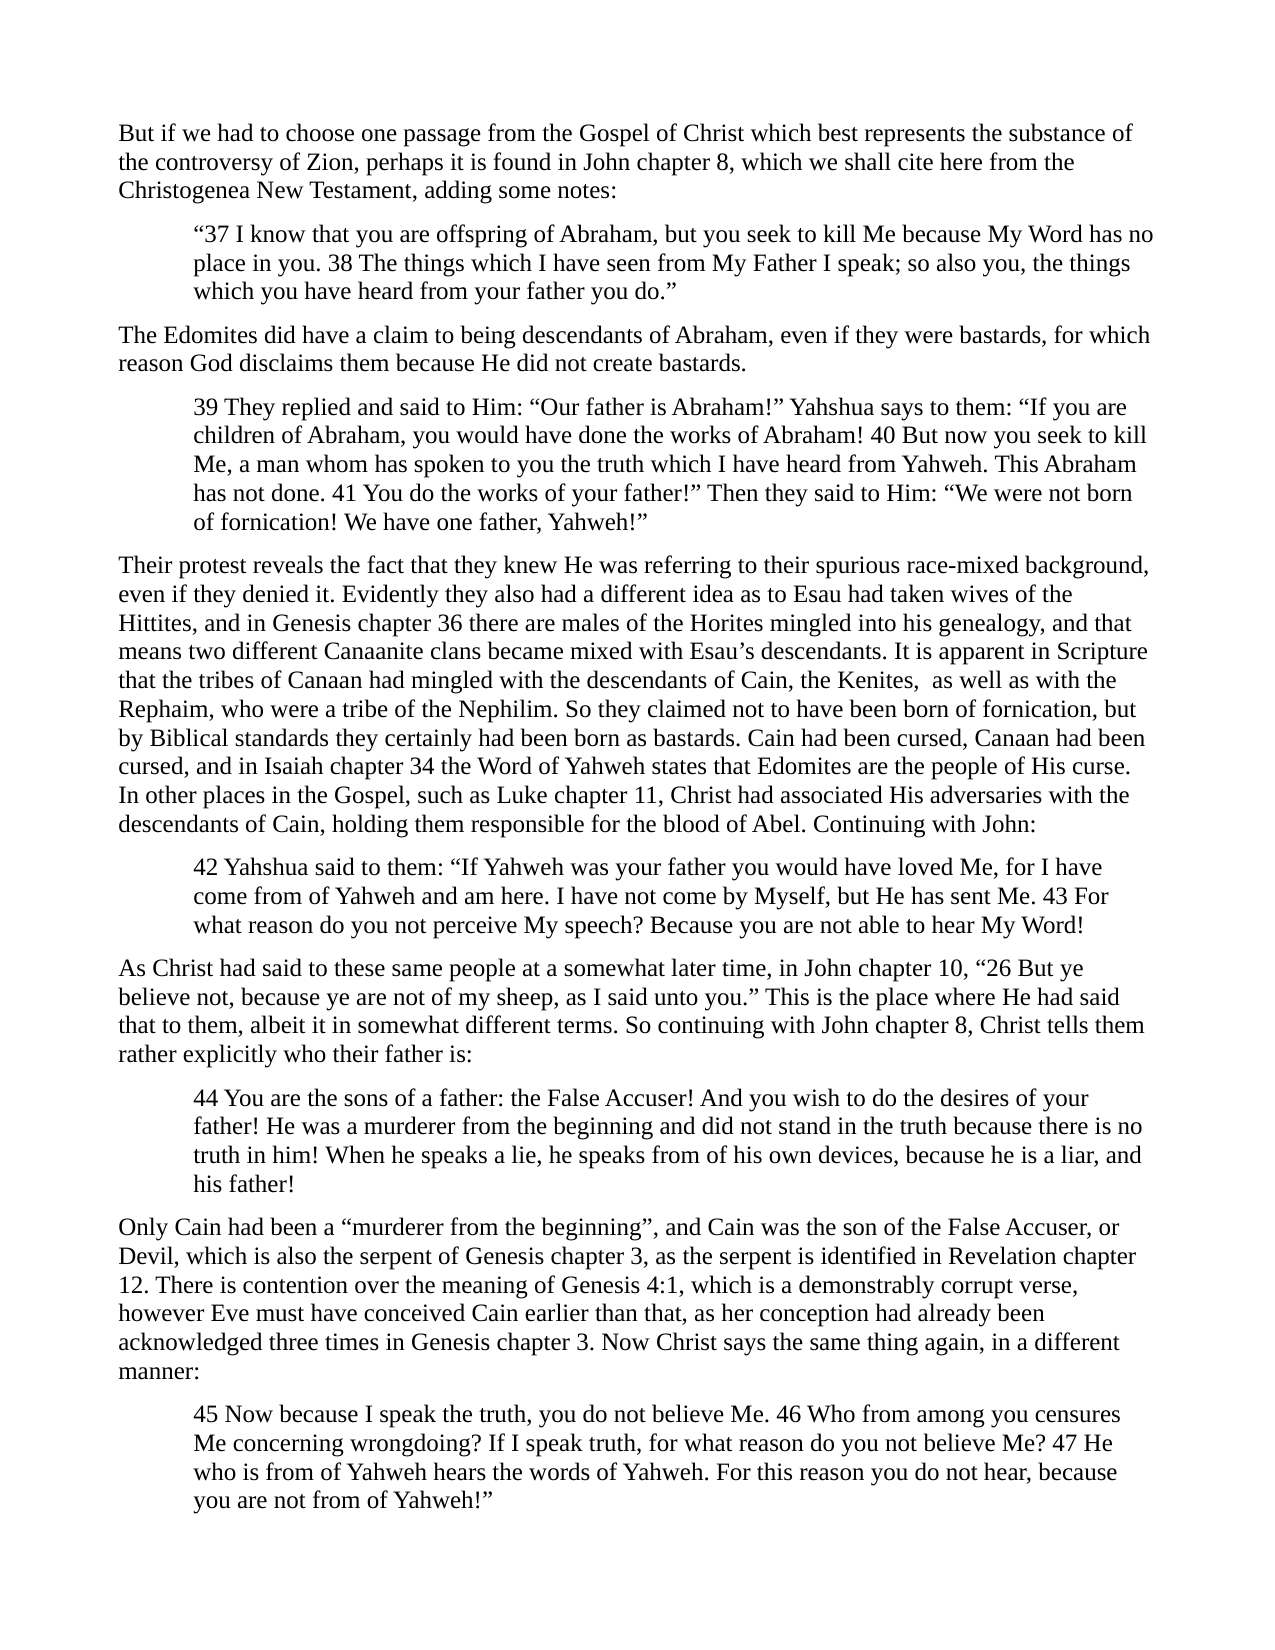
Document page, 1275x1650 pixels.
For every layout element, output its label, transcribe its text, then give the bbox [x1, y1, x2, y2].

text As Christ had said to these same people at a somewhat later time, in John chapter 10, “26 But ye believe not, because ye are not of my sheep, as I said unto you.” This is the place where He had said that to them, albeit it in somewhat different terms. So continuing with John chapter 8, Christ tells them rather explicitly who their father is: [118, 953, 1157, 1068]
text 45 Now because I speak the truth, you do not believe Me. 46 Who from among you censures Me concerning wrongdoing? If I speak truth, for what reason do you not believe Me? 47 He who is from of Yahweh hears the words of Yahweh. For this reason you do not hear, because you are not from of Yahweh!” [193, 1399, 1157, 1514]
text 39 They replied and said to Him: “Our father is Abraham!” Yahshua says to them: “If you are children of Abraham, you would have done the works of Abraham! 40 But now you seek to kill Me, a man whom has spoken to you the truth which I have heard from Yahweh. This Abraham has not done. 41 You do the works of your father!” Then they said to Him: “We were not born of fornication! We have one father, Yahweh!” [193, 392, 1157, 536]
text Only Cain had been a “murderer from the beginning”, and Cain was the son of the False Accuser, or Devil, which is also the serpent of Genesis chapter 3, as the serpent is identified in Revelation chapter 12. There is contention over the meaning of Genesis 4:1, which is a demonstrably corrupt verse, however Eve must have conceived Cain earlier than that, as her conception had already been acknowledged three times in Genesis chapter 3. Now Christ says the same thing again, in a different manner: [118, 1212, 1157, 1385]
text “37 I know that you are offspring of Abraham, but you seek to kill Me because My Word has no place in you. 38 The things which I have seen from My Father I speak; so also you, the things which you have heard from your father you do.” [193, 219, 1157, 305]
text 44 You are the sons of a father: the False Accuser! And you wish to do the desires of your father! He was a murderer from the beginning and did not stand in the truth because there is no truth in him! When he speaks a lie, he speaks from of his own devices, because he is a liar, and his father! [193, 1083, 1157, 1198]
text The Edomites did have a claim to being descendants of Abraham, even if they were bastards, for which reason God disclaims them because He did not create bastards. [118, 320, 1157, 377]
text 42 Yahshua said to them: “If Yahweh was your father you would have loved Me, for I have come from of Yahweh and am here. I have not come by Myself, but He has sent Me. 43 For what reason do you not perceive My speech? Because you are not able to hear My Word! [193, 852, 1157, 938]
text But if we had to choose one passage from the Gospel of Christ which best represents the substance of the controversy of Zion, perhaps it is found in John chapter 8, which we shall cite here from the Christogenea New Testament, adding some notes: [118, 118, 1157, 204]
text Their protest reveals the fact that they knew He was referring to their spurious race-mixed background, even if they denied it. Evidently they also had a different idea as to Esau had taken wives of the Hittites, and in Genesis chapter 36 there are males of the Horites mingled into his genealogy, and that means two different Canaanite clans became mixed with Esau’s descendants. It is apparent in Scripture that the tribes of Canaan had mingled with the descendants of Cain, the Kenites, as well as with the Rephaim, who were a tribe of the Nephilim. So they claimed not to have been born of fornication, but by Biblical standards they certainly had been born as bastards. Cain had been cursed, Canaan had been cursed, and in Isaiah chapter 34 the Word of Yahweh states that Edomites are the people of His curse. In other places in the Gospel, such as Luke chapter 11, Christ had associated His adversaries with the descendants of Cain, holding them responsible for the blood of Abel. Continuing with John: [118, 550, 1157, 838]
